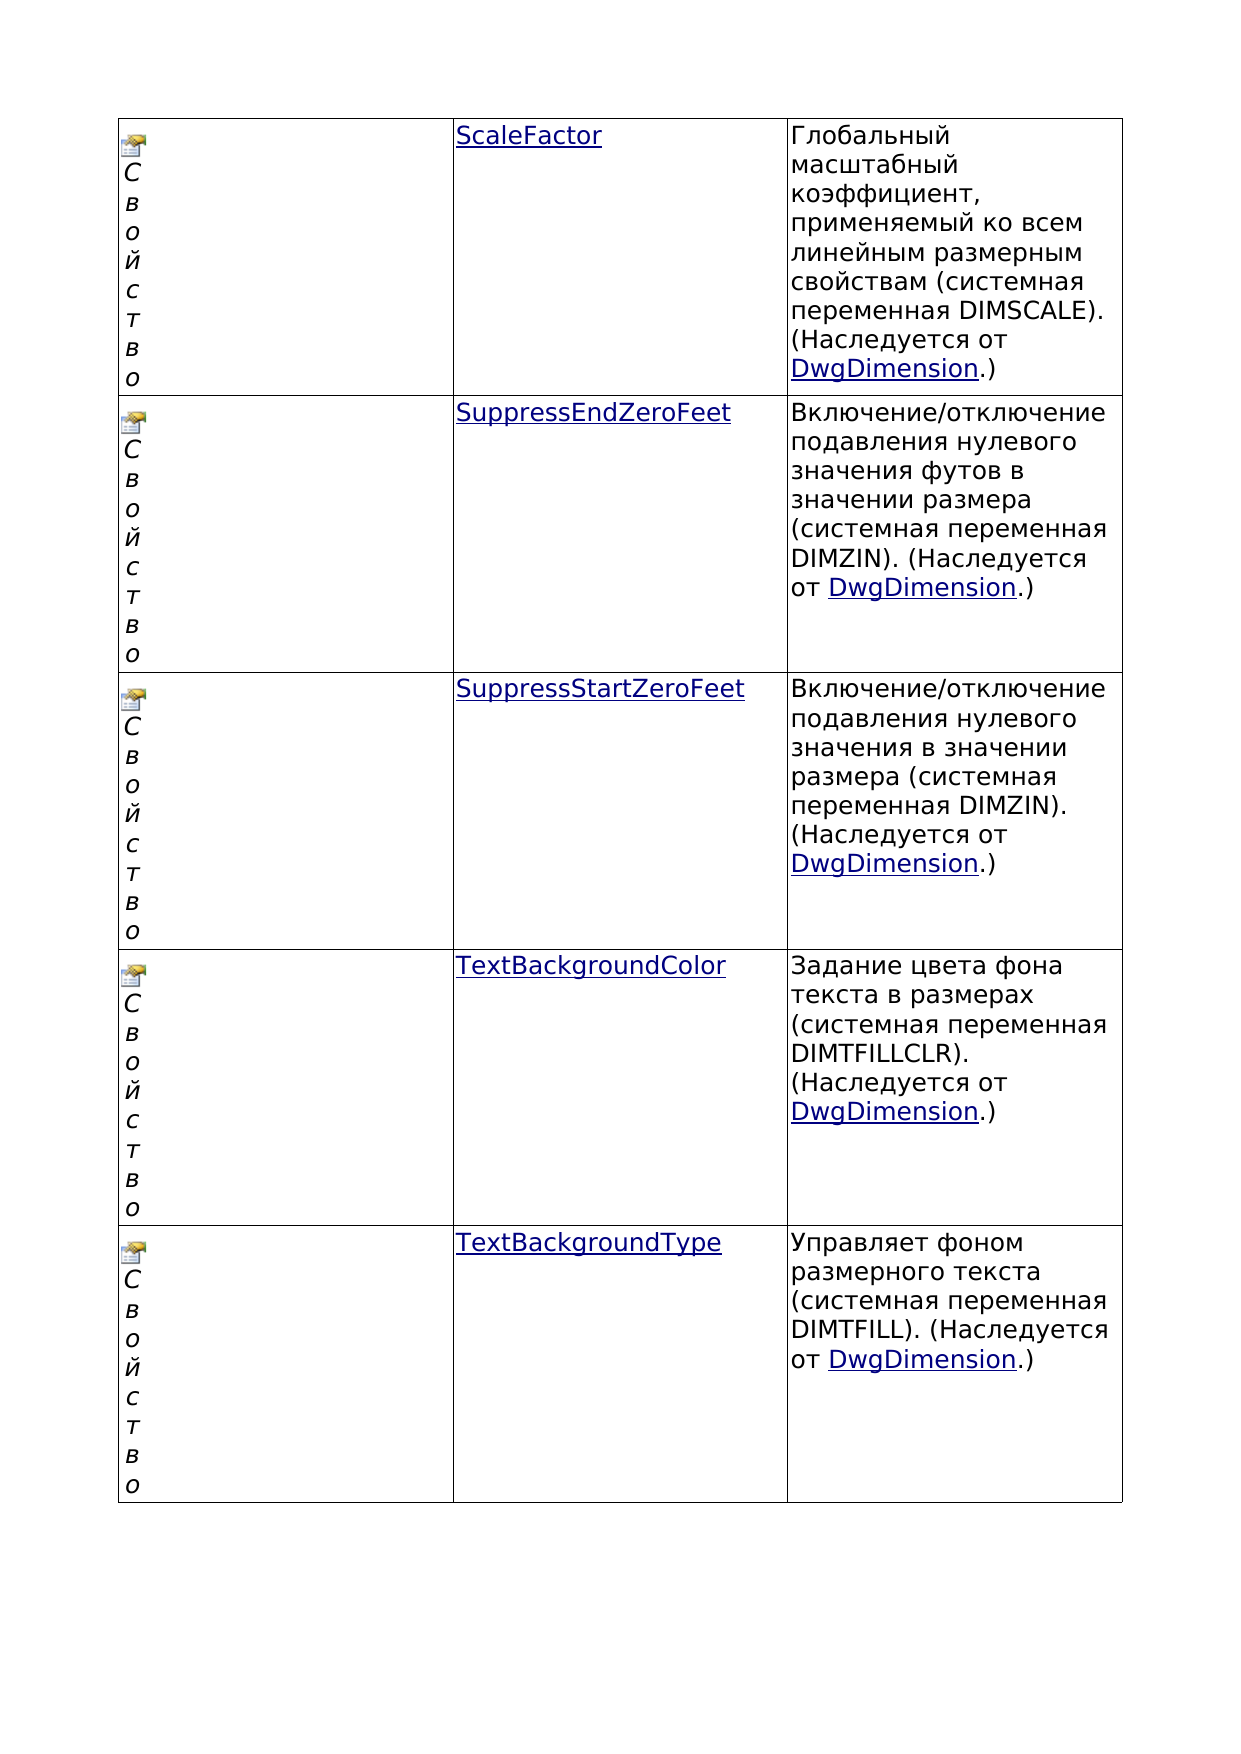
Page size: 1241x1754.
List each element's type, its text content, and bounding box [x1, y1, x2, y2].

table_cell Включение/отключение подавления нулевого значения в значении размера (системная переменная DIMZIN). (Наследуется от DwgDimension.) [788, 673, 1122, 948]
table_cell SuppressEndZeroFeet [454, 396, 787, 672]
table_cell ScaleFactor [454, 119, 787, 395]
table_cell [119, 396, 453, 672]
picture [121, 1240, 147, 1266]
picture [121, 963, 147, 989]
picture [121, 133, 147, 159]
table_cell Управляет фоном размерного текста (системная переменная DIMTFILL). (Наследуется от DwgDimension.) [788, 1226, 1122, 1502]
table_cell [119, 950, 453, 1225]
picture [121, 410, 147, 436]
table_cell [119, 673, 453, 948]
table_cell Задание цвета фона текста в размерах (системная переменная DIMTFILLCLR). (Наследуется от DwgDimension.) [788, 950, 1122, 1225]
table_cell SuppressStartZeroFeet [454, 673, 787, 948]
table_cell [119, 1226, 453, 1502]
table_cell Глобальный масштабный коэффициент, применяемый ко всем линейным размерным свойствам (системная переменная DIMSCALE). (Наследуется от DwgDimension.) [788, 119, 1122, 395]
table_cell [119, 119, 453, 395]
table_cell TextBackgroundType [454, 1226, 787, 1502]
picture [121, 687, 147, 713]
table_cell TextBackgroundColor [454, 950, 787, 1225]
table_cell Включение/отключение подавления нулевого значения футов в значении размера (системная переменная DIMZIN). (Наследуется от DwgDimension.) [788, 396, 1122, 672]
